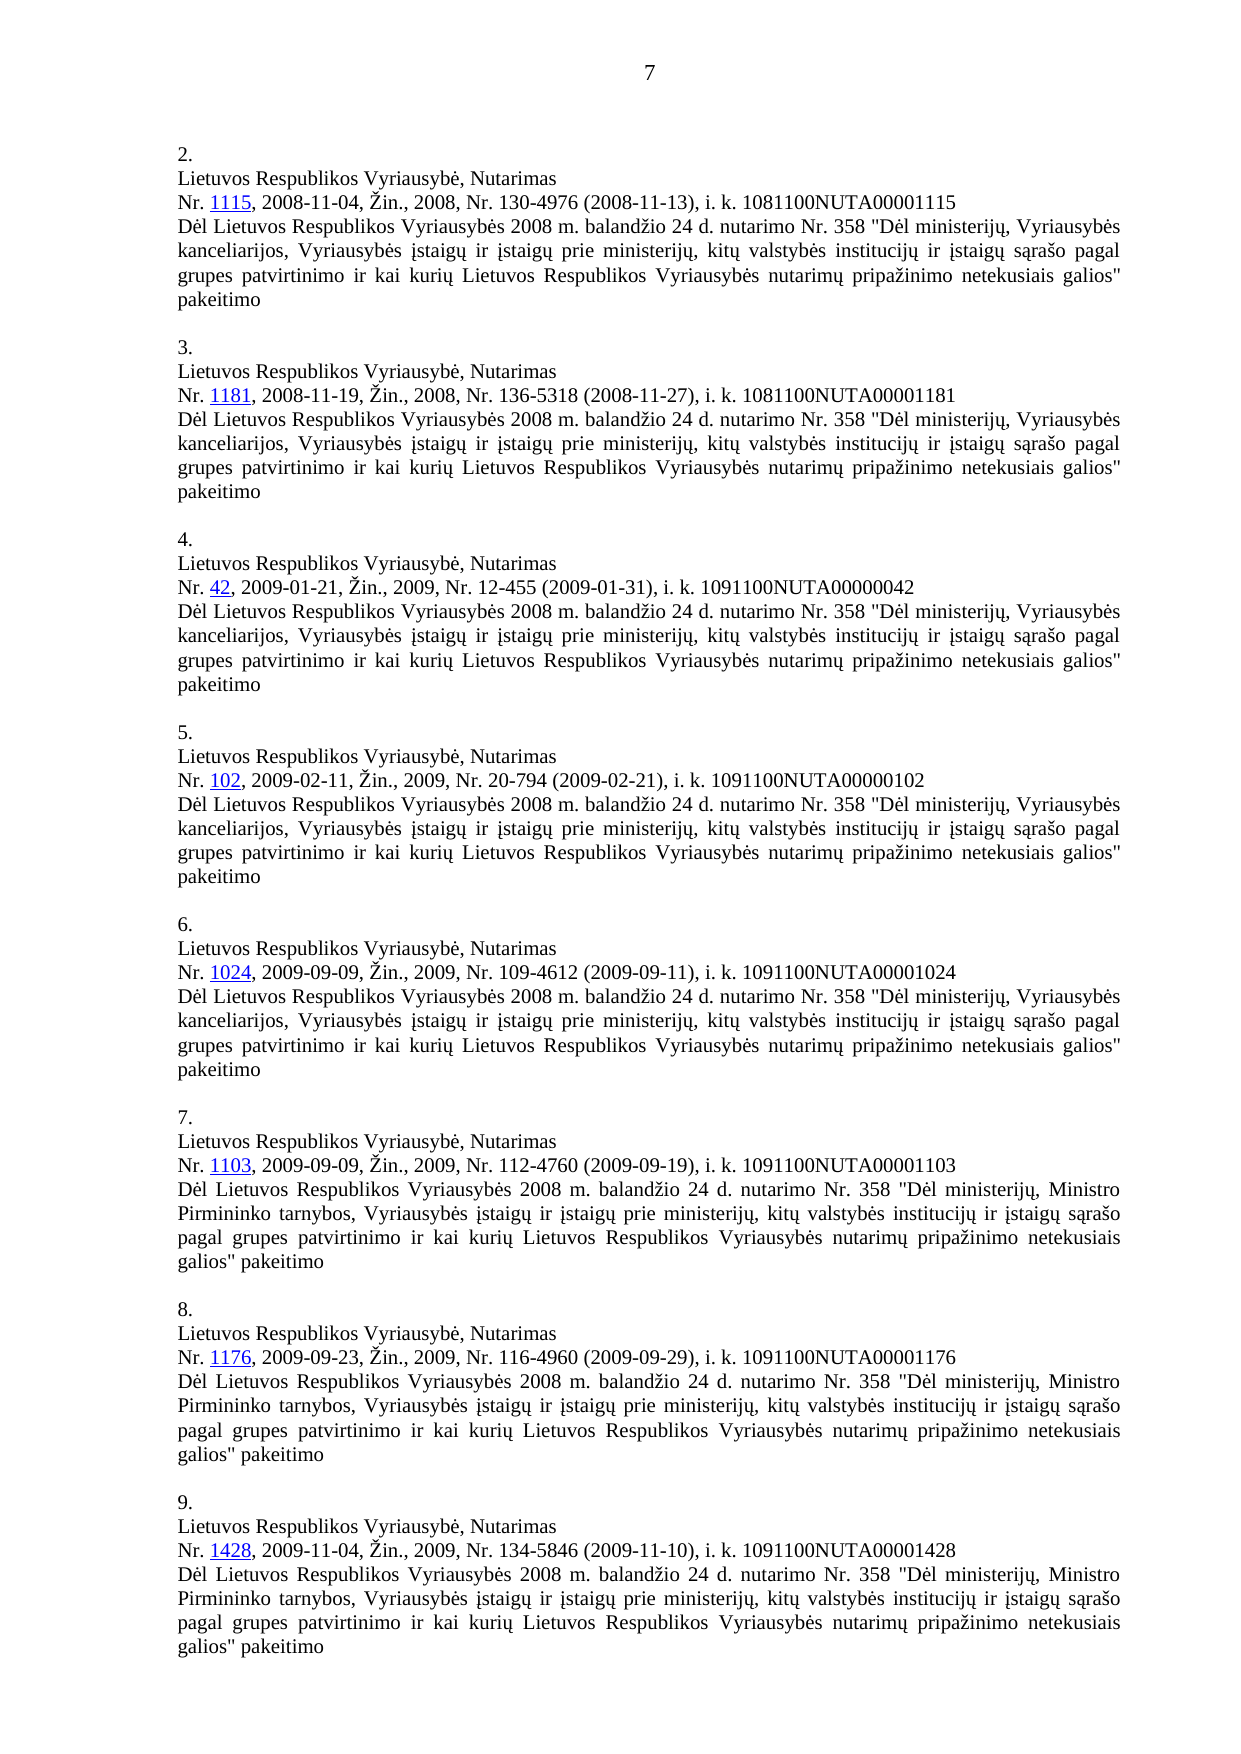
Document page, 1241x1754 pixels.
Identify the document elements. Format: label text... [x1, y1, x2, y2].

text 8. [177, 1297, 1122, 1321]
text Dėl Lietuvos Respublikos Vyriausybės 2008 m. balandžio 24 d. nutarimo Nr. 358 "Dėl ministerijų, Ministro Pirmininko tarnybos, Vyriausybės įstaigų ir įstaigų prie ministerijų, kitų valstybės institucijų ir įstaigų sąrašo pagal grupes patvirtinimo ir kai kurių Lietuvos Respublikos Vyriausybės nutarimų pripažinimo netekusiais galios" pakeitimo [177, 1177, 1122, 1273]
text Lietuvos Respublikos Vyriausybė, Nutarimas [177, 359, 1122, 383]
text 9. [177, 1490, 1122, 1514]
text 7. [177, 1105, 1122, 1129]
text Dėl Lietuvos Respublikos Vyriausybės 2008 m. balandžio 24 d. nutarimo Nr. 358 "Dėl ministerijų, Vyriausybės kanceliarijos, Vyriausybės įstaigų ir įstaigų prie ministerijų, kitų valstybės institucijų ir įstaigų sąrašo pagal grupes patvirtinimo ir kai kurių Lietuvos Respublikos Vyriausybės nutarimų pripažinimo netekusiais galios" pakeitimo [177, 214, 1122, 311]
text 3. [177, 335, 1122, 359]
text Lietuvos Respublikos Vyriausybė, Nutarimas [177, 1321, 1122, 1345]
text Nr. 1103, 2009-09-09, Žin., 2009, Nr. 112-4760 (2009-09-19), i. k. 1091100NUTA00001103 [177, 1153, 1122, 1177]
text 6. [177, 912, 1122, 936]
text Nr. 1428, 2009-11-04, Žin., 2009, Nr. 134-5846 (2009-11-10), i. k. 1091100NUTA00001428 [177, 1538, 1122, 1562]
text Dėl Lietuvos Respublikos Vyriausybės 2008 m. balandžio 24 d. nutarimo Nr. 358 "Dėl ministerijų, Vyriausybės kanceliarijos, Vyriausybės įstaigų ir įstaigų prie ministerijų, kitų valstybės institucijų ir įstaigų sąrašo pagal grupes patvirtinimo ir kai kurių Lietuvos Respublikos Vyriausybės nutarimų pripažinimo netekusiais galios" pakeitimo [177, 599, 1122, 696]
text 2. [177, 142, 1122, 166]
text Lietuvos Respublikos Vyriausybė, Nutarimas [177, 1129, 1122, 1153]
text Nr. 42, 2009-01-21, Žin., 2009, Nr. 12-455 (2009-01-31), i. k. 1091100NUTA00000042 [177, 575, 1122, 599]
text Dėl Lietuvos Respublikos Vyriausybės 2008 m. balandžio 24 d. nutarimo Nr. 358 "Dėl ministerijų, Vyriausybės kanceliarijos, Vyriausybės įstaigų ir įstaigų prie ministerijų, kitų valstybės institucijų ir įstaigų sąrašo pagal grupes patvirtinimo ir kai kurių Lietuvos Respublikos Vyriausybės nutarimų pripažinimo netekusiais galios" pakeitimo [177, 792, 1122, 888]
text Nr. 1176, 2009-09-23, Žin., 2009, Nr. 116-4960 (2009-09-29), i. k. 1091100NUTA00001176 [177, 1345, 1122, 1369]
text Dėl Lietuvos Respublikos Vyriausybės 2008 m. balandžio 24 d. nutarimo Nr. 358 "Dėl ministerijų, Ministro Pirmininko tarnybos, Vyriausybės įstaigų ir įstaigų prie ministerijų, kitų valstybės institucijų ir įstaigų sąrašo pagal grupes patvirtinimo ir kai kurių Lietuvos Respublikos Vyriausybės nutarimų pripažinimo netekusiais galios" pakeitimo [177, 1369, 1122, 1466]
text Nr. 1024, 2009-09-09, Žin., 2009, Nr. 109-4612 (2009-09-11), i. k. 1091100NUTA00001024 [177, 960, 1122, 984]
text 5. [177, 720, 1122, 744]
text Lietuvos Respublikos Vyriausybė, Nutarimas [177, 166, 1122, 190]
text Nr. 1115, 2008-11-04, Žin., 2008, Nr. 130-4976 (2008-11-13), i. k. 1081100NUTA00001115 [177, 190, 1122, 214]
text Dėl Lietuvos Respublikos Vyriausybės 2008 m. balandžio 24 d. nutarimo Nr. 358 "Dėl ministerijų, Vyriausybės kanceliarijos, Vyriausybės įstaigų ir įstaigų prie ministerijų, kitų valstybės institucijų ir įstaigų sąrašo pagal grupes patvirtinimo ir kai kurių Lietuvos Respublikos Vyriausybės nutarimų pripažinimo netekusiais galios" pakeitimo [177, 984, 1122, 1081]
text Dėl Lietuvos Respublikos Vyriausybės 2008 m. balandžio 24 d. nutarimo Nr. 358 "Dėl ministerijų, Vyriausybės kanceliarijos, Vyriausybės įstaigų ir įstaigų prie ministerijų, kitų valstybės institucijų ir įstaigų sąrašo pagal grupes patvirtinimo ir kai kurių Lietuvos Respublikos Vyriausybės nutarimų pripažinimo netekusiais galios" pakeitimo [177, 407, 1122, 503]
text Lietuvos Respublikos Vyriausybė, Nutarimas [177, 551, 1122, 575]
text Nr. 1181, 2008-11-19, Žin., 2008, Nr. 136-5318 (2008-11-27), i. k. 1081100NUTA00001181 [177, 383, 1122, 407]
text 4. [177, 527, 1122, 551]
text Lietuvos Respublikos Vyriausybė, Nutarimas [177, 1514, 1122, 1538]
text Lietuvos Respublikos Vyriausybė, Nutarimas [177, 744, 1122, 768]
text Nr. 102, 2009-02-11, Žin., 2009, Nr. 20-794 (2009-02-21), i. k. 1091100NUTA00000102 [177, 768, 1122, 792]
text Dėl Lietuvos Respublikos Vyriausybės 2008 m. balandžio 24 d. nutarimo Nr. 358 "Dėl ministerijų, Ministro Pirmininko tarnybos, Vyriausybės įstaigų ir įstaigų prie ministerijų, kitų valstybės institucijų ir įstaigų sąrašo pagal grupes patvirtinimo ir kai kurių Lietuvos Respublikos Vyriausybės nutarimų pripažinimo netekusiais galios" pakeitimo [177, 1562, 1122, 1658]
text Lietuvos Respublikos Vyriausybė, Nutarimas [177, 936, 1122, 960]
